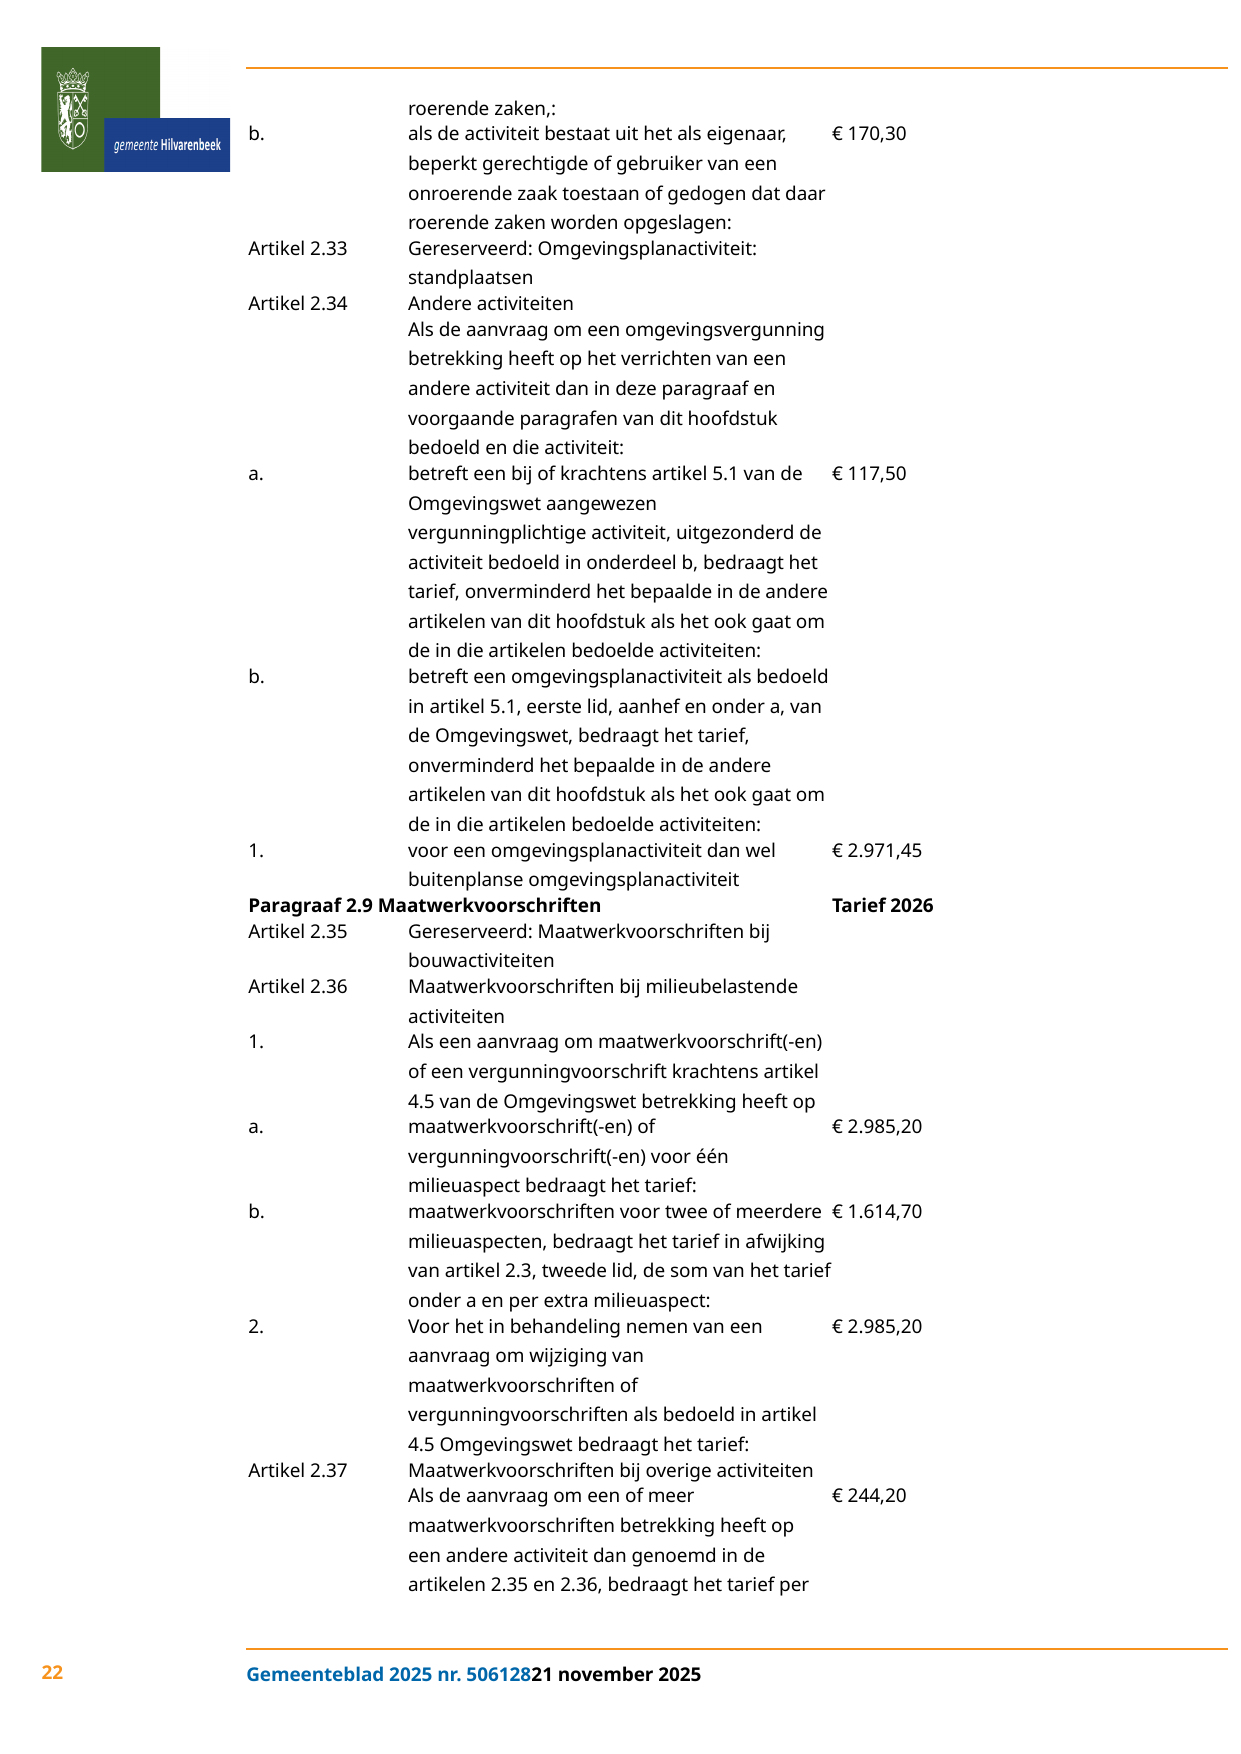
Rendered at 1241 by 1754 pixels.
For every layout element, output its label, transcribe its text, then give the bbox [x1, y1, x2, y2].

table_cell Als de aanvraag om een omgevingsvergunning betrekking heeft op het verrichten van een andere activiteit dan in deze paragraaf en voorgaande paragrafen van dit hoofdstuk bedoeld en die activiteit: [408, 316, 832, 460]
table_cell Artikel 2.36 [248, 973, 408, 1029]
table_cell [248, 316, 408, 460]
table_cell € 244,20 [832, 1483, 992, 1597]
table_cell [248, 95, 408, 121]
table_cell b. [248, 663, 408, 837]
table_cell [832, 235, 992, 290]
table_cell Artikel 2.37 [248, 1457, 408, 1483]
table_cell [832, 95, 992, 121]
table_cell maatwerkvoorschriften voor twee of meerdere milieuaspecten, bedraagt het tarief in afwijking van artikel 2.3, tweede lid, de som van het tarief onder a en per extra milieuaspect: [408, 1199, 832, 1313]
table_cell € 117,50 [832, 460, 992, 663]
table_cell Tarief 2026 [832, 892, 992, 918]
table_cell b. [248, 121, 408, 235]
table_cell Als de aanvraag om een of meer maatwerkvoorschriften betrekking heeft op een andere activiteit dan genoemd in de artikelen 2.35 en 2.36, bedraagt het tarief per [408, 1483, 832, 1597]
table_cell Maatwerkvoorschriften bij milieubelastende activiteiten [408, 973, 832, 1029]
table_cell Als een aanvraag om maatwerkvoorschrift(-en) of een vergunningvoorschrift krachtens artikel 4.5 van de Omgevingswet betrekking heeft op [408, 1029, 832, 1113]
table_cell a. [248, 1114, 408, 1198]
table_cell [832, 1457, 992, 1483]
table_cell b. [248, 1199, 408, 1313]
table_cell betreft een bij of krachtens artikel 5.1 van de Omgevingswet aangewezen vergunningplichtige activiteit, uitgezonderd de activiteit bedoeld in onderdeel b, bedraagt het tarief, onverminderd het bepaalde in de andere artikelen van dit hoofdstuk als het ook gaat om de in die artikelen bedoelde activiteiten: [408, 460, 832, 663]
table_cell [832, 290, 992, 316]
table_cell Artikel 2.33 [248, 235, 408, 290]
table_cell Andere activiteiten [408, 290, 832, 316]
table_cell 1. [248, 837, 408, 892]
table_cell betreft een omgevingsplanactiviteit als bedoeld in artikel 5.1, eerste lid, aanhef en onder a, van de Omgevingswet, bedraagt het tarief, onverminderd het bepaalde in de andere artikelen van dit hoofdstuk als het ook gaat om de in die artikelen bedoelde activiteiten: [408, 663, 832, 837]
table_cell [832, 316, 992, 460]
table_cell Paragraaf 2.9 Maatwerkvoorschriften [248, 892, 832, 918]
table_cell Gereserveerd: Maatwerkvoorschriften bij bouwactiviteiten [408, 918, 832, 973]
table_cell roerende zaken,: [408, 95, 832, 121]
table_cell 1. [248, 1029, 408, 1113]
picture [41, 47, 231, 172]
table_cell € 1.614,70 [832, 1199, 992, 1313]
table_cell Maatwerkvoorschriften bij overige activiteiten [408, 1457, 832, 1483]
table_cell 2. [248, 1313, 408, 1457]
table_cell Gereserveerd: Omgevingsplanactiviteit: standplaatsen [408, 235, 832, 290]
table_cell [248, 1483, 408, 1597]
table_cell a. [248, 460, 408, 663]
table_cell maatwerkvoorschrift(-en) of vergunningvoorschrift(-en) voor één milieuaspect bedraagt het tarief: [408, 1114, 832, 1198]
table_cell [832, 663, 992, 837]
table_cell als de activiteit bestaat uit het als eigenaar, beperkt gerechtigde of gebruiker van een onroerende zaak toestaan of gedogen dat daar roerende zaken worden opgeslagen: [408, 121, 832, 235]
table_cell voor een omgevingsplanactiviteit dan wel buitenplanse omgevingsplanactiviteit [408, 837, 832, 892]
table_cell Artikel 2.34 [248, 290, 408, 316]
table_cell [832, 1029, 992, 1113]
table_cell € 2.971,45 [832, 837, 992, 892]
table_cell [832, 918, 992, 973]
table_cell € 2.985,20 [832, 1114, 992, 1198]
table_cell Voor het in behandeling nemen van een aanvraag om wijziging van maatwerkvoorschriften of vergunningvoorschriften als bedoeld in artikel 4.5 Omgevingswet bedraagt het tarief: [408, 1313, 832, 1457]
table_cell € 2.985,20 [832, 1313, 992, 1457]
table_cell Artikel 2.35 [248, 918, 408, 973]
table_cell € 170,30 [832, 121, 992, 235]
table_cell [832, 973, 992, 1029]
